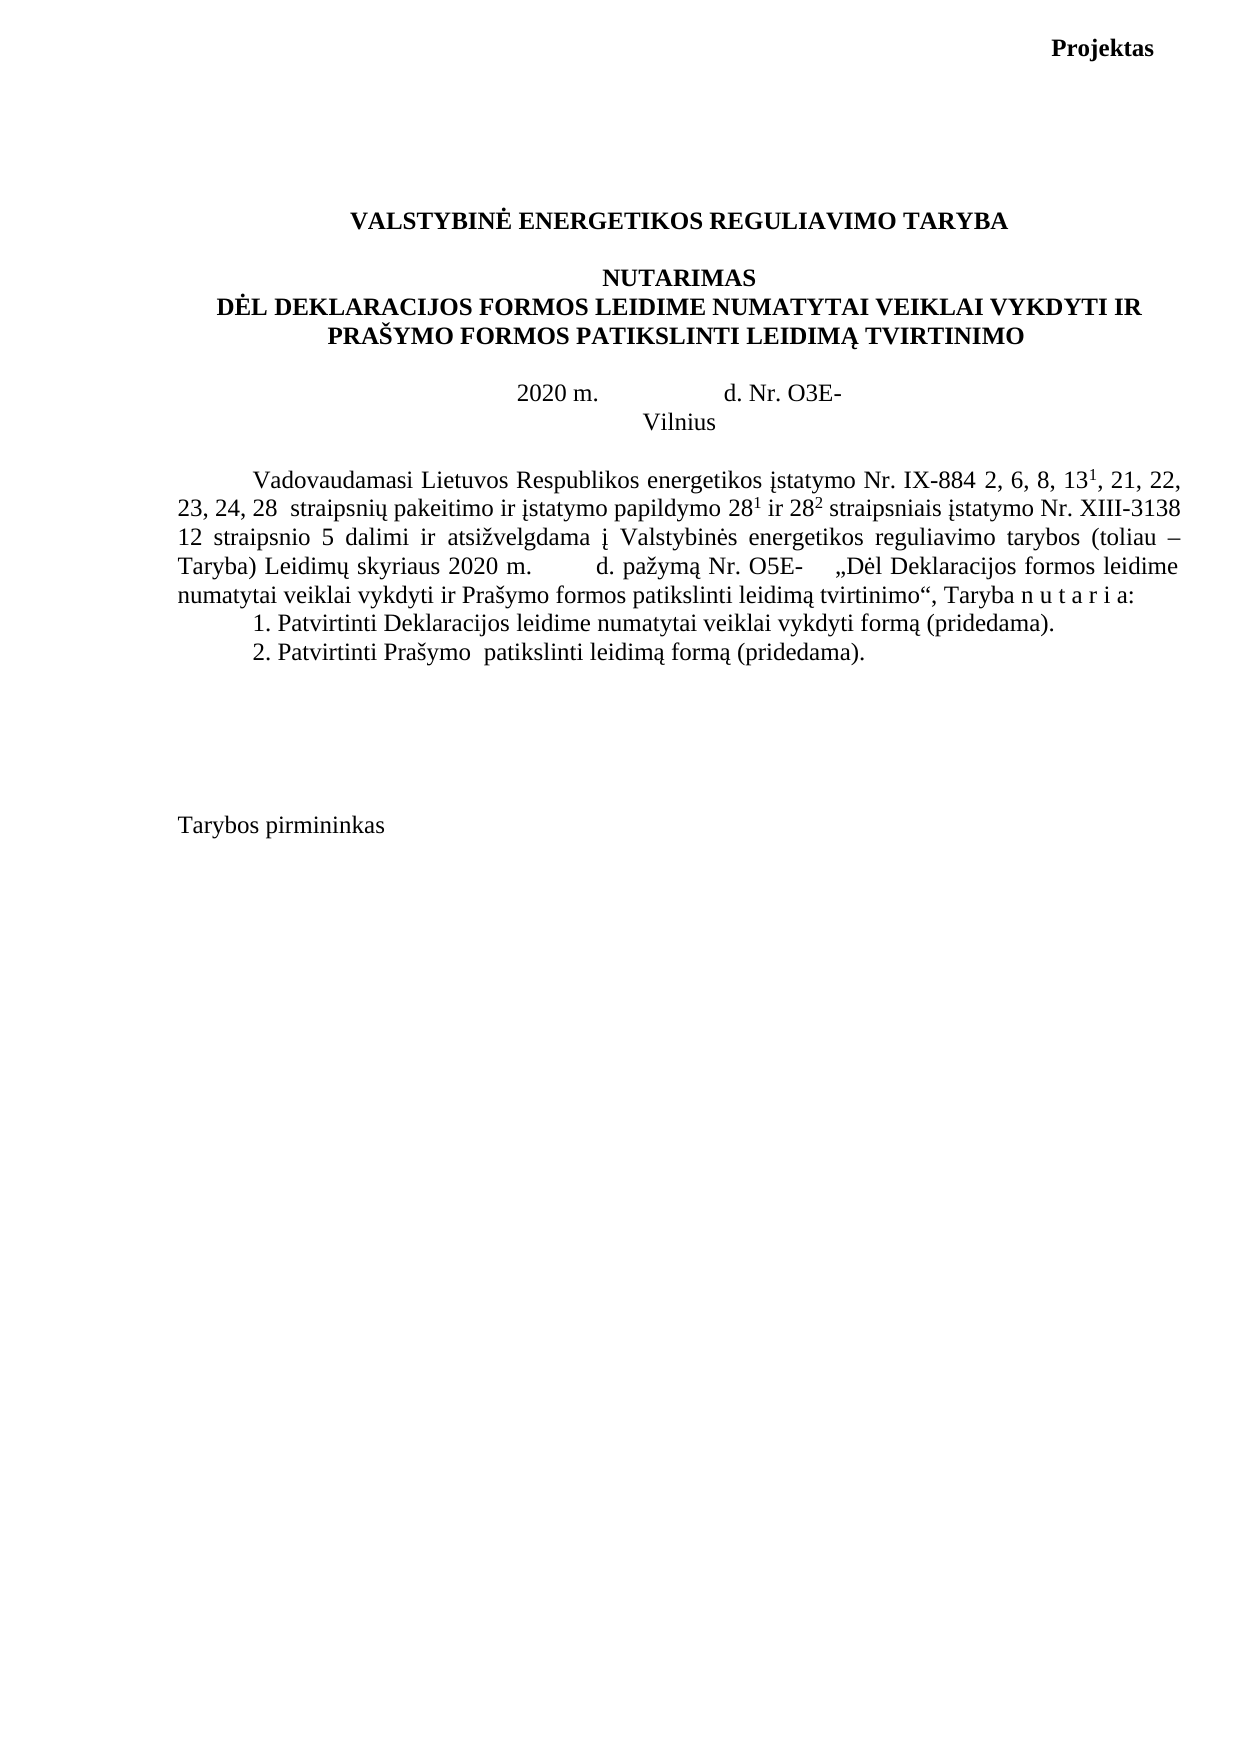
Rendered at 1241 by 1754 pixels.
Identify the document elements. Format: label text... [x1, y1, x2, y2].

text Vadovaudamasi Lietuvos Respublikos energetikos įstatymo Nr. IX-884 2, 6, 8, 131, 21, 22, 23, 24, 28 straipsnių pakeitimo ir įstatymo papildymo 281 ir 282 straipsniais įstatymo Nr. XIII-3138 12 straipsnio 5 dalimi ir atsižvelgdama į valstybinės energetikos reguliavimo tarybos (toliau – Taryba) Leidimų skyriaus 2020 m. d. pažymą Nr. O5E- „Dėl Deklaracijos formos leidime numatytai veiklai vykdyti ir Prašymo formos patikslinti leidimą tvirtinimo“, Taryba n u t a r i a: [177, 465, 1181, 608]
text VALSTYBINĖ ENERGETIKOS REGULIAVIMO TARYBA [177, 206, 1181, 235]
text Vilnius [177, 407, 1181, 436]
text DĖL DEKLARACIJOS FORMOS LEIDIME NUMATYTAI VEIKLAI VYKDYTI IR PRAŠYMO FORMOS PATIKSLINTI LEIDIMĄ TVIRTINIMO [177, 292, 1181, 350]
text Nutarimas [177, 263, 1181, 292]
text 2020 m. d. Nr. O3E- [177, 378, 1181, 407]
text Projektas [1051, 33, 1160, 62]
text 2. Patvirtinti Prašymo patikslinti leidimą formą (pridedama). [177, 637, 1181, 666]
text Tarybos pirmininkas [177, 810, 1181, 838]
text 1. Patvirtinti Deklaracijos leidime numatytai veiklai vykdyti formą (pridedama). [177, 608, 1181, 637]
